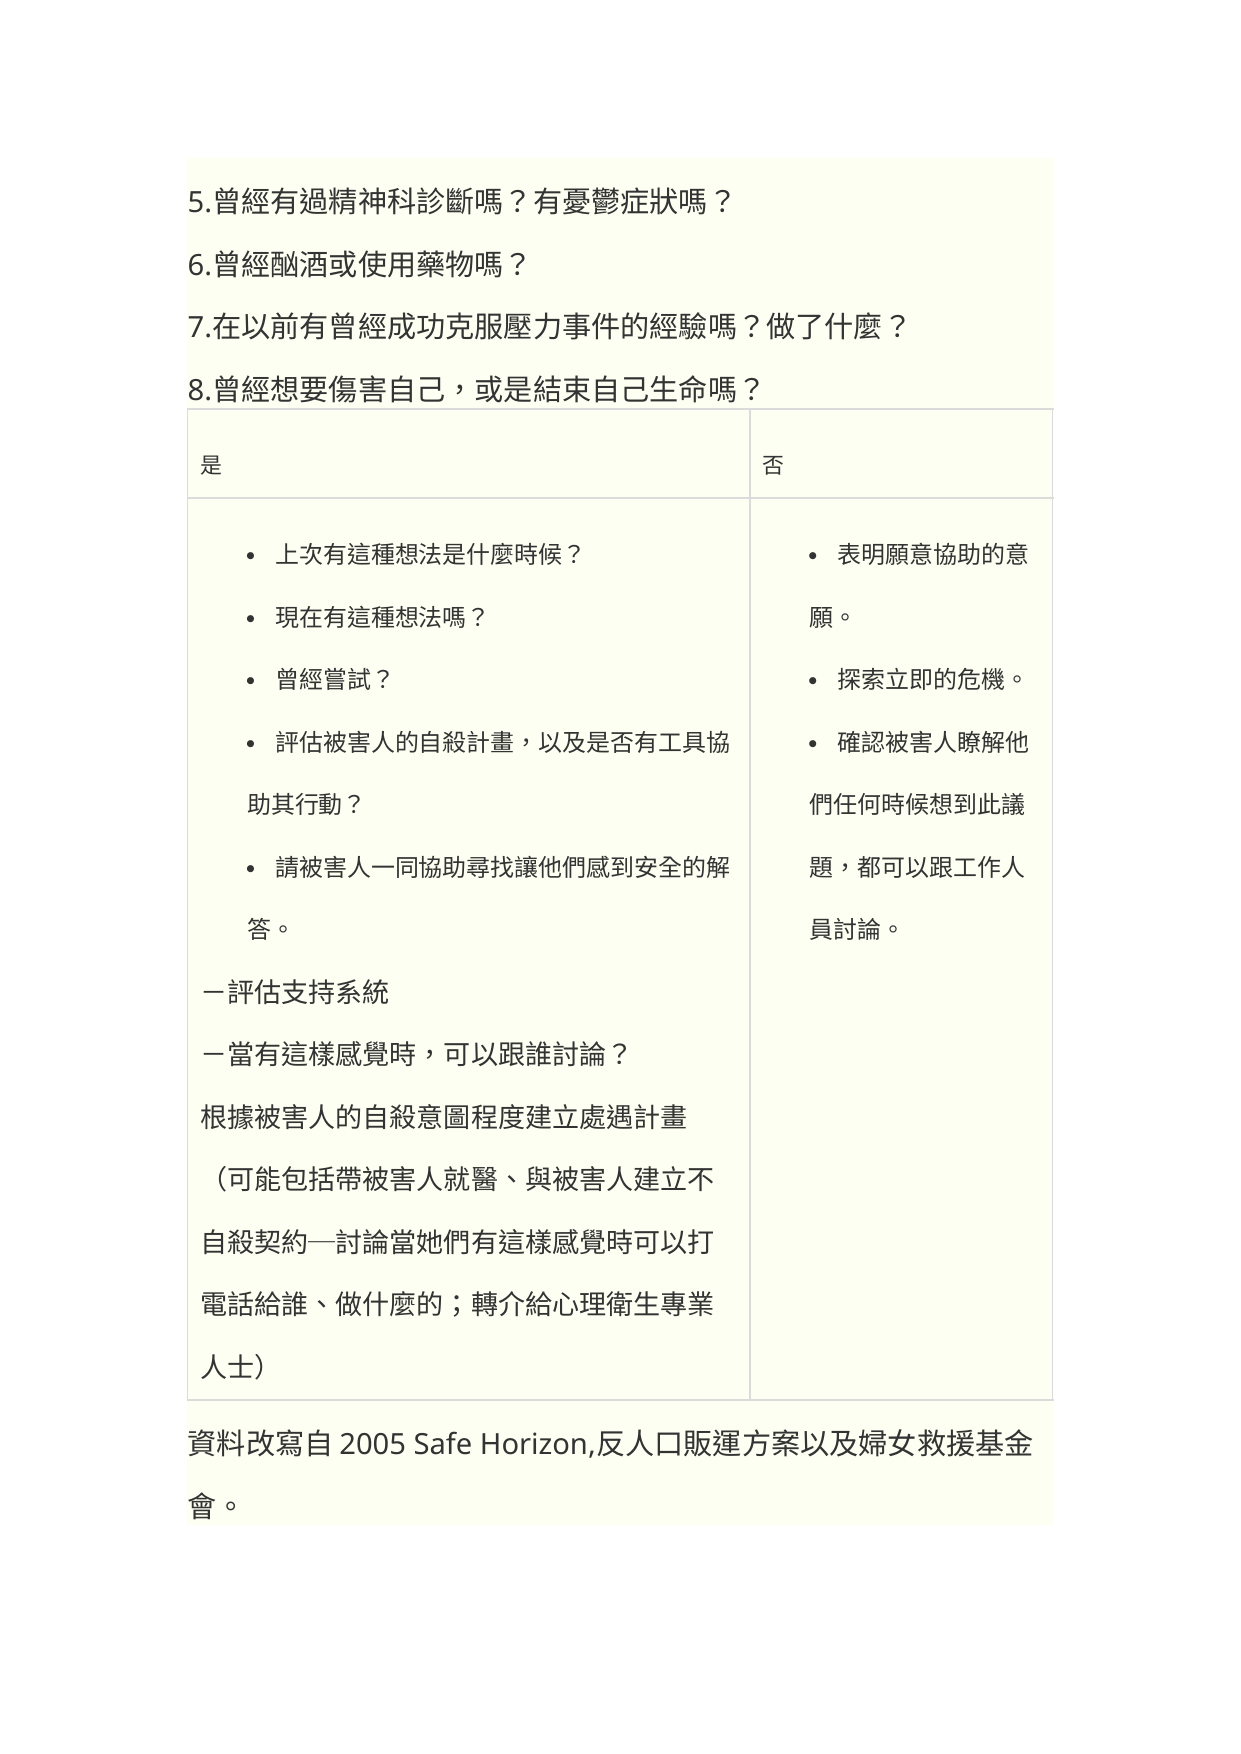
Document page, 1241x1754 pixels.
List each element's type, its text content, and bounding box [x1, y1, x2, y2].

text 5.曾經有過精神科診斷嗎？有憂鬱症狀嗎？ 6.曾經酗酒或使用藥物嗎？ 7.在以前有曾經成功克服壓力事件的經驗嗎？做了什麼？ 8.曾經想要傷害自己，或是結束自己生命嗎？ [187, 158, 1053, 408]
table_header 否 [751, 410, 1052, 497]
table_cell 表明願意協助的意願。 探索立即的危機。 確認被害人瞭解他們任何時候想到此議題，都可以跟工作人員討論。 [751, 499, 1052, 1399]
text 資料改寫自2005 Safe Horizon,反人口販運方案以及婦女救援基金會。 [187, 1401, 1053, 1525]
table_header 是 [188, 410, 749, 497]
table_cell 上次有這種想法是什麼時候？ 現在有這種想法嗎？ 曾經嘗試？ 評估被害人的自殺計畫，以及是否有工具協助其行動？ 請被害人一同協助尋找讓他們感到安全的解答。 －評估支持系統 －當有這樣感覺時，可以跟誰討論？ 根據被害人的自殺意圖程度建立處遇計畫（可能包括帶被害人就醫、與被害人建立不自殺契約─討論當她們有這樣感覺時可以打電話給誰、做什麼的；轉介給心理衛生專業人士） [188, 499, 749, 1399]
